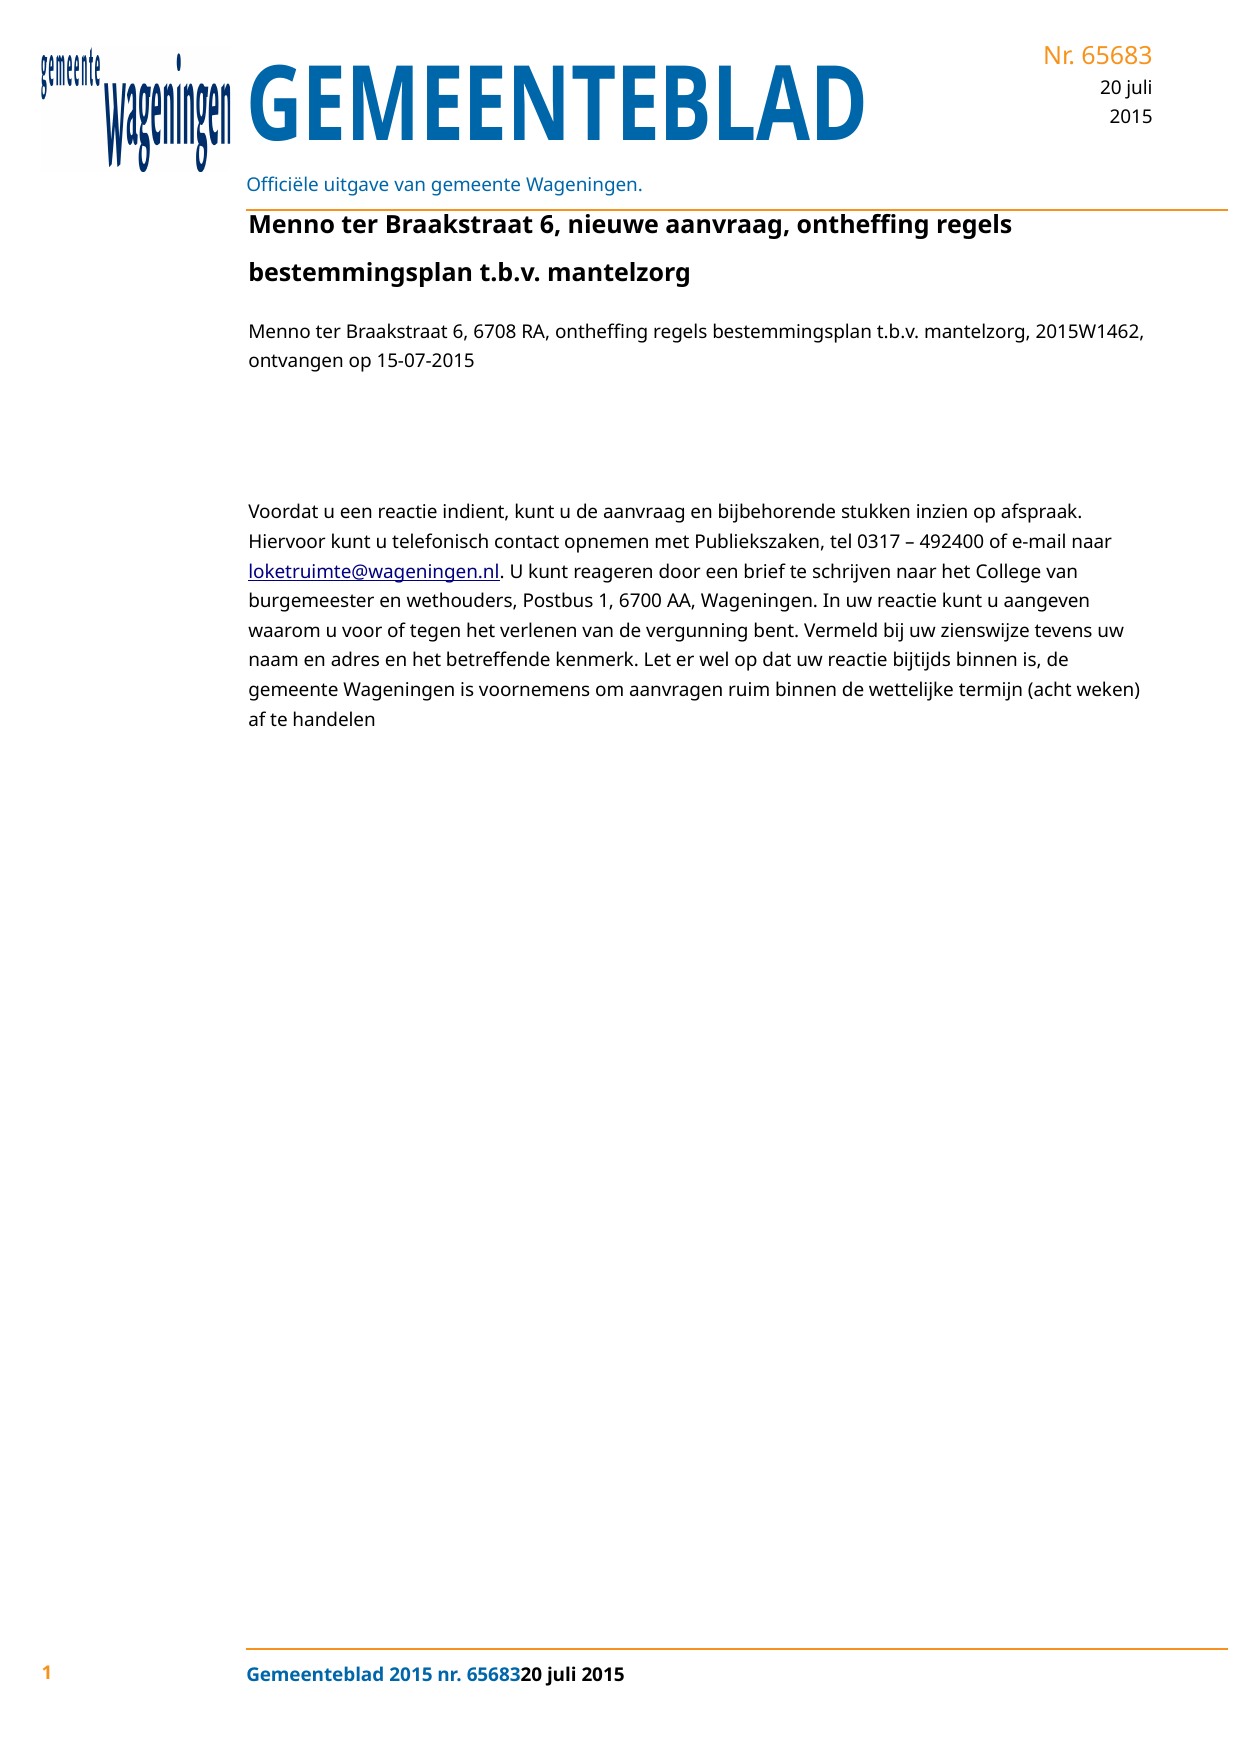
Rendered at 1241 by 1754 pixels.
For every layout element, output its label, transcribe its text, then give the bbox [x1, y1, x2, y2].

picture [41, 47, 231, 172]
text Voordat u een reactie indient, kunt u de aanvraag en bijbehorende stukken inzien op afspraak. Hiervoor kunt u telefonisch contact opnemen met Publiekszaken, tel 0317 – 492400 of e-mail naar loketruimte@wageningen.nl. U kunt reageren door een brief te schrijven naar het College van burgemeester en wethouders, Postbus 1, 6700 AA, Wageningen. In uw reactie kunt u aangeven waarom u voor of tegen het verlenen van de vergunning bent. Vermeld bij uw zienswijze tevens uw naam en adres en het betreffende kenmerk. Let er wel op dat uw reactie bijtijds binnen is, de gemeente Wageningen is voornemens om aanvragen ruim binnen de wettelijke termijn (acht weken) af te handelen [248, 499, 1152, 732]
text Menno ter Braakstraat 6, nieuwe aanvraag, ontheffing regels bestemmingsplan t.b.v. mantelzorg [248, 211, 1152, 288]
text Menno ter Braakstraat 6, 6708 RA, ontheffing regels bestemmingsplan t.b.v. mantelzorg, 2015W1462, ontvangen op 15-07-2015 [248, 318, 1152, 373]
